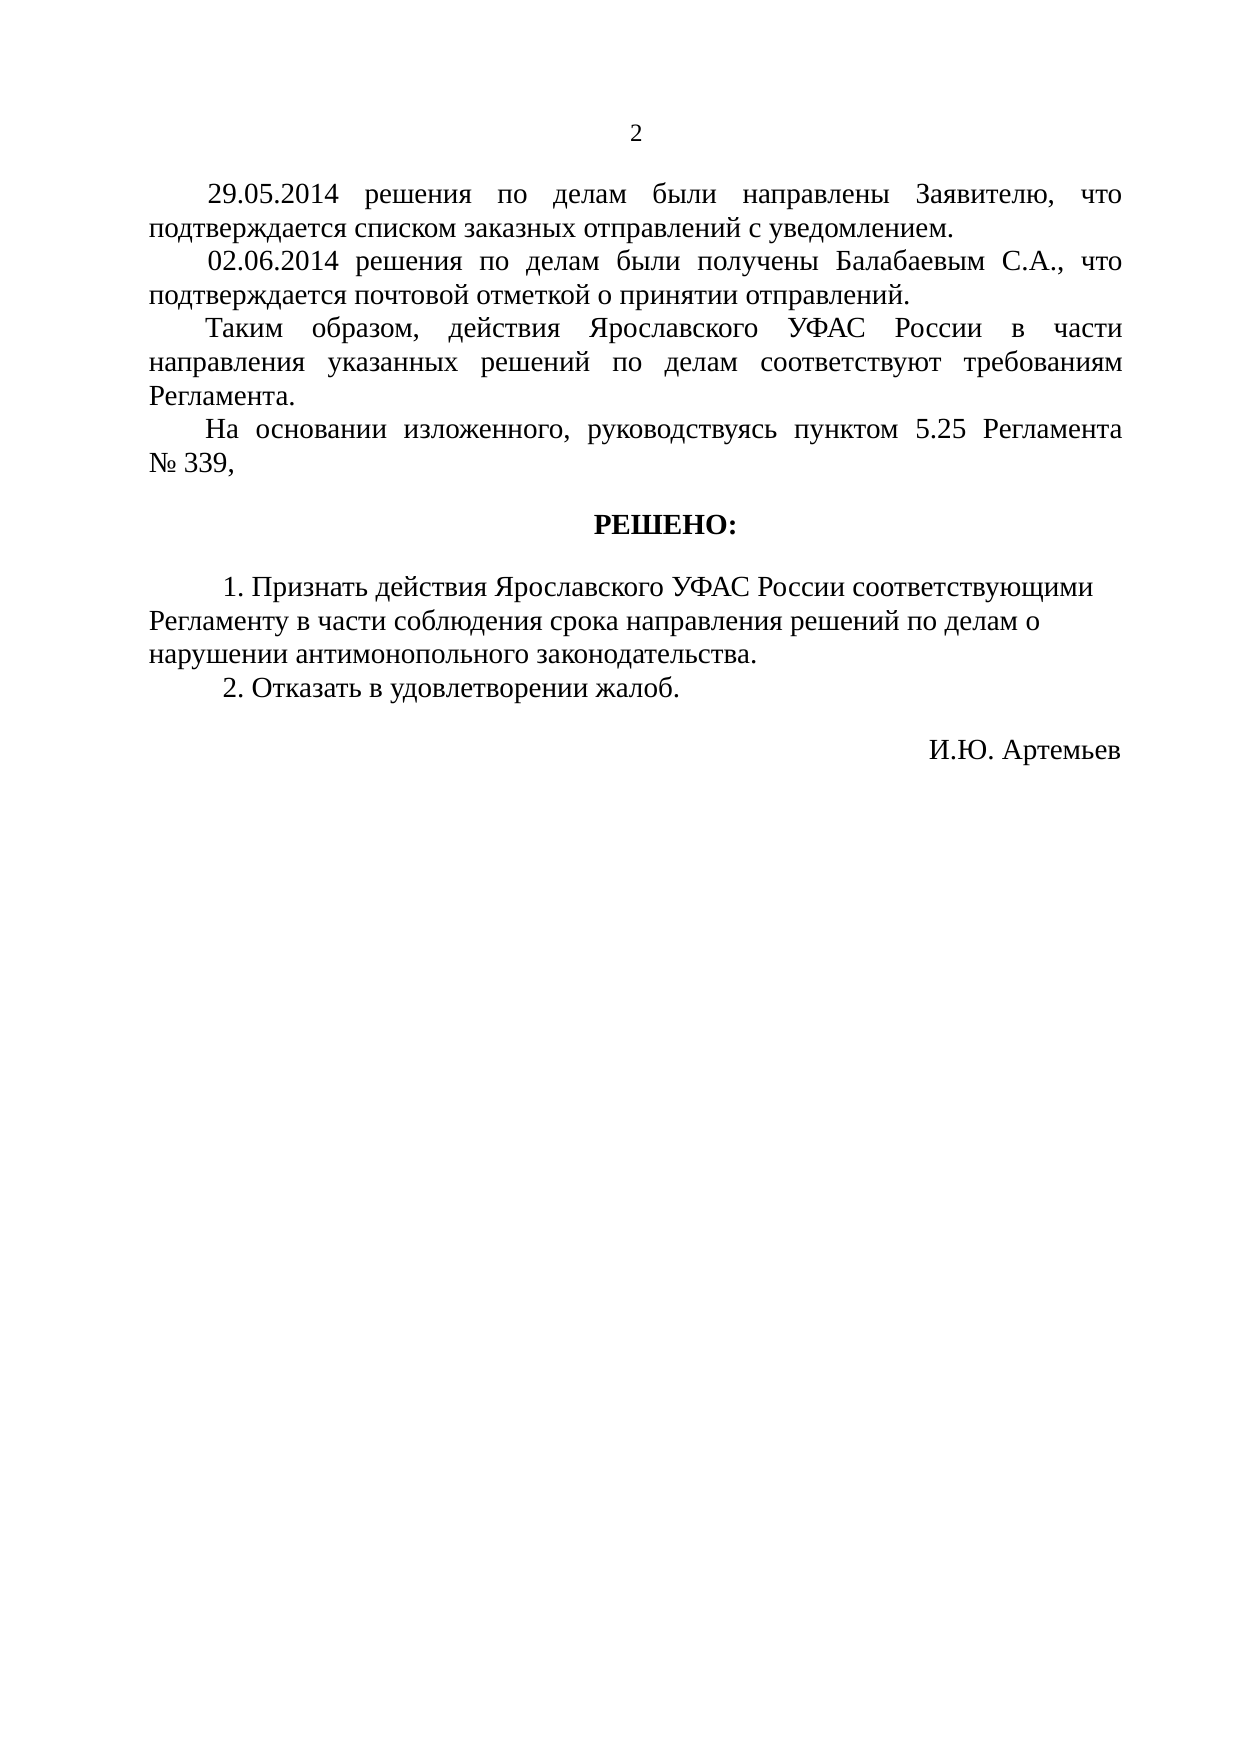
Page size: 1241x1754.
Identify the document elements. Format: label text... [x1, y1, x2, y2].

text 02.06.2014 решения по делам были получены Балабаевым С.А., что подтверждается почтовой отметкой о принятии отправлений. [148, 243, 1123, 311]
text И.Ю. Артемьев [148, 732, 1123, 766]
text 29.05.2014 решения по делам были направлены Заявителю, что подтверждается списком заказных отправлений с уведомлением. [148, 176, 1123, 243]
text РЕШЕНО: [148, 507, 1123, 541]
text Таким образом, действия Ярославского УФАС России в части направления указанных решений по делам соответствуют требованиям Регламента. [148, 311, 1123, 411]
text 2. Отказать в удовлетворении жалоб. [148, 670, 1123, 703]
text На основании изложенного, руководствуясь пунктом 5.25 Регламента № 339, [148, 411, 1123, 478]
text 1. Признать действия Ярославского УФАС России соответствующими Регламенту в части соблюдения срока направления решений по делам о нарушении антимонопольного законодательства. [148, 569, 1123, 670]
